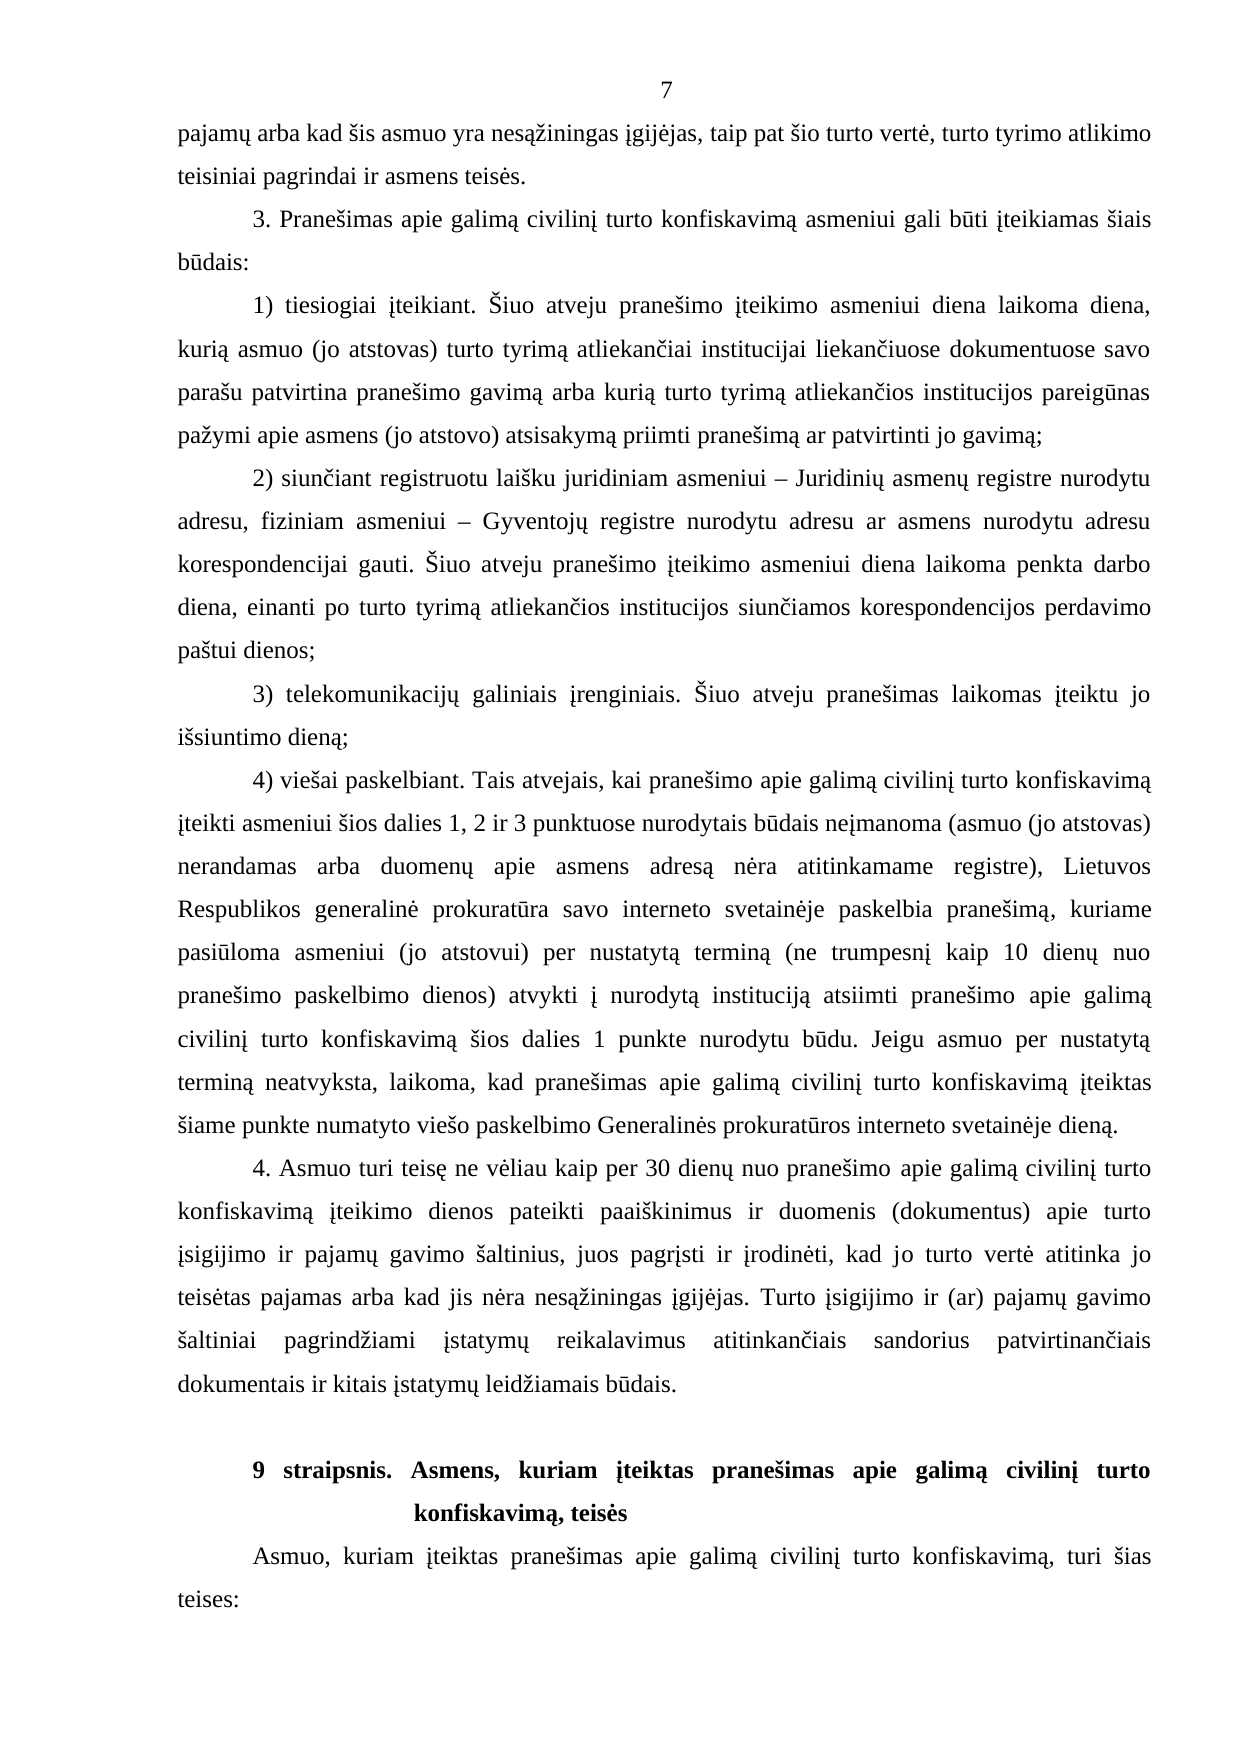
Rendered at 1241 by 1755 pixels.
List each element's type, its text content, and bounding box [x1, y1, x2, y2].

text 4) viešai paskelbiant. Tais atvejais, kai pranešimo apie galimą civilinį turto konfiskavimą įteikti asmeniui šios dalies 1, 2 ir 3 punktuose nurodytais būdais neįmanoma (asmuo (jo atstovas) nerandamas arba duomenų apie asmens adresą nėra atitinkamame registre), Lietuvos Respublikos generalinė prokuratūra savo interneto svetainėje paskelbia pranešimą, kuriame pasiūloma asmeniui (jo atstovui) per nustatytą terminą (ne trumpesnį kaip 10 dienų nuo pranešimo paskelbimo dienos) atvykti į nurodytą instituciją atsiimti pranešimo apie galimą civilinį turto konfiskavimą šios dalies 1 punkte nurodytu būdu. Jeigu asmuo per nustatytą terminą neatvyksta, laikoma, kad pranešimas apie galimą civilinį turto konfiskavimą įteiktas šiame punkte numatyto viešo paskelbimo Generalinės prokuratūros interneto svetainėje dieną. [177, 765, 1152, 1139]
text 3) telekomunikacijų galiniais įrenginiais. Šiuo atveju pranešimas laikomas įteiktu jo išsiuntimo dieną; [177, 679, 1152, 751]
text 3. Pranešimas apie galimą civilinį turto konfiskavimą asmeniui gali būti įteikiamas šiais būdais: [177, 204, 1152, 276]
text Asmuo, kuriam įteiktas pranešimas apie galimą civilinį turto konfiskavimą, turi šias teises: [177, 1541, 1152, 1613]
text 9 straipsnis. Asmens, kuriam įteiktas pranešimas apie galimą civilinį turto konfiskavimą, teisės [252, 1455, 1152, 1527]
text pajamų arba kad šis asmuo yra nesąžiningas įgijėjas, taip pat šio turto vertė, turto tyrimo atlikimo teisiniai pagrindai ir asmens teisės. [177, 118, 1152, 190]
text 1) tiesiogiai įteikiant. Šiuo atveju pranešimo įteikimo asmeniui diena laikoma diena, kurią asmuo (jo atstovas) turto tyrimą atliekančiai institucijai liekančiuose dokumentuose savo parašu patvirtina pranešimo gavimą arba kurią turto tyrimą atliekančios institucijos pareigūnas pažymi apie asmens (jo atstovo) atsisakymą priimti pranešimą ar patvirtinti jo gavimą; [177, 291, 1152, 449]
text 2) siunčiant registruotu laišku juridiniam asmeniui – Juridinių asmenų registre nurodytu adresu, fiziniam asmeniui – Gyventojų registre nurodytu adresu ar asmens nurodytu adresu korespondencijai gauti. Šiuo atveju pranešimo įteikimo asmeniui diena laikoma penkta darbo diena, einanti po turto tyrimą atliekančios institucijos siunčiamos korespondencijos perdavimo paštui dienos; [177, 463, 1152, 664]
text 4. Asmuo turi teisę ne vėliau kaip per 30 dienų nuo pranešimo apie galimą civilinį turto konfiskavimą įteikimo dienos pateikti paaiškinimus ir duomenis (dokumentus) apie turto įsigijimo ir pajamų gavimo šaltinius, juos pagrįsti ir įrodinėti, kad jo turto vertė atitinka jo teisėtas pajamas arba kad jis nėra nesąžiningas įgijėjas. Turto įsigijimo ir (ar) pajamų gavimo šaltiniai pagrindžiami įstatymų reikalavimus atitinkančiais sandorius patvirtinančiais dokumentais ir kitais įstatymų leidžiamais būdais. [177, 1153, 1152, 1397]
